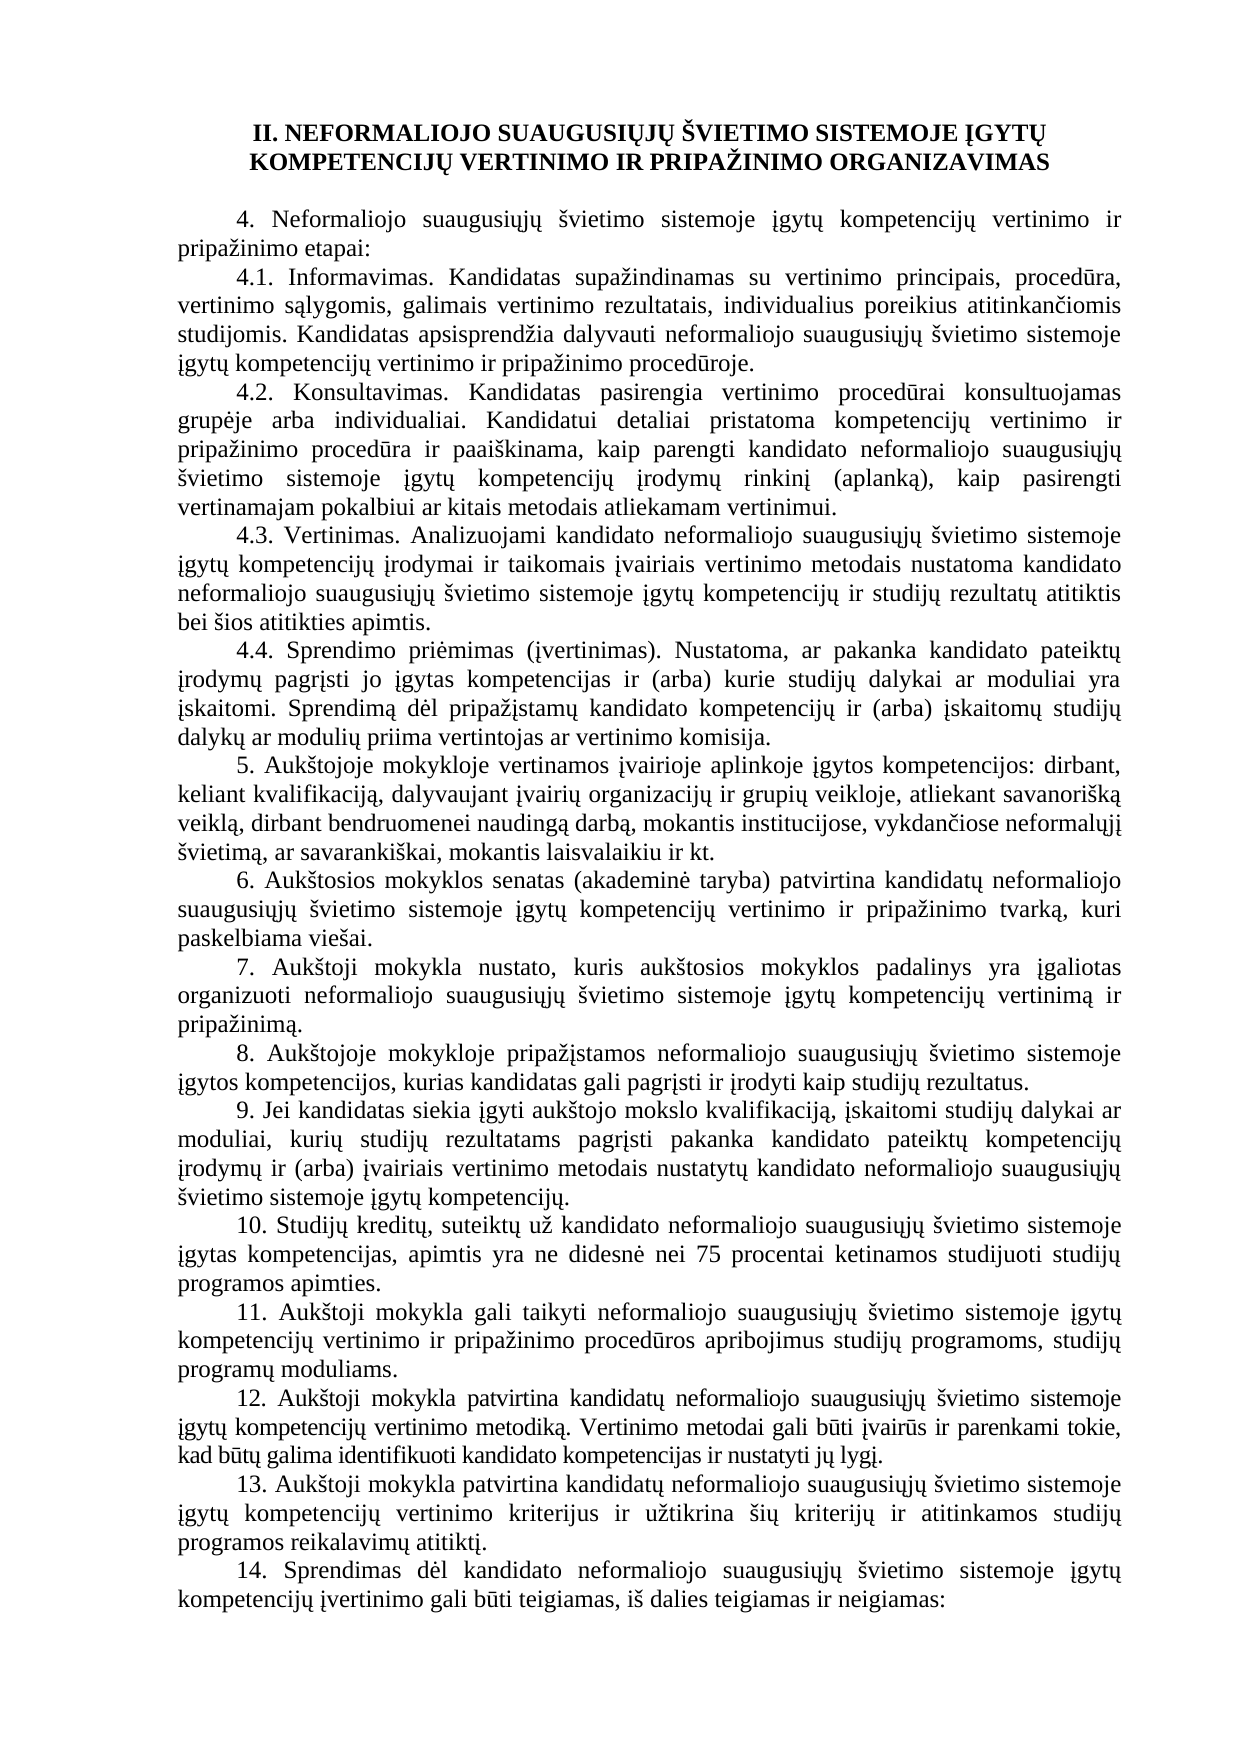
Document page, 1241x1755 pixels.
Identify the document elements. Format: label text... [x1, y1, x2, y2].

text 4. Neformaliojo suaugusiųjų švietimo sistemoje įgytų kompetencijų vertinimo ir pripažinimo etapai: [177, 204, 1122, 262]
text 4.2. Konsultavimas. Kandidatas pasirengia vertinimo procedūrai konsultuojamas grupėje arba individualiai. Kandidatui detaliai pristatoma kompetencijų vertinimo ir pripažinimo procedūra ir paaiškinama, kaip parengti kandidato neformaliojo suaugusiųjų švietimo sistemoje įgytų kompetencijų įrodymų rinkinį (aplanką), kaip pasirengti vertinamajam pokalbiui ar kitais metodais atliekamam vertinimui. [177, 377, 1122, 521]
text 4.3. Vertinimas. Analizuojami kandidato neformaliojo suaugusiųjų švietimo sistemoje įgytų kompetencijų įrodymai ir taikomais įvairiais vertinimo metodais nustatoma kandidato neformaliojo suaugusiųjų švietimo sistemoje įgytų kompetencijų ir studijų rezultatų atitiktis bei šios atitikties apimtis. [177, 521, 1122, 636]
text 5. Aukštojoje mokykloje vertinamos įvairioje aplinkoje įgytos kompetencijos: dirbant, keliant kvalifikaciją, dalyvaujant įvairių organizacijų ir grupių veikloje, atliekant savanorišką veiklą, dirbant bendruomenei naudingą darbą, mokantis institucijose, vykdančiose neformalųjį švietimą, ar savarankiškai, mokantis laisvalaikiu ir kt. [177, 751, 1122, 866]
text 8. Aukštojoje mokykloje pripažįstamos neformaliojo suaugusiųjų švietimo sistemoje įgytos kompetencijos, kurias kandidatas gali pagrįsti ir įrodyti kaip studijų rezultatus. [177, 1038, 1122, 1096]
text 14. Sprendimas dėl kandidato neformaliojo suaugusiųjų švietimo sistemoje įgytų kompetencijų įvertinimo gali būti teigiamas, iš dalies teigiamas ir neigiamas: [177, 1556, 1122, 1613]
text 4.1. Informavimas. Kandidatas supažindinamas su vertinimo principais, procedūra, vertinimo sąlygomis, galimais vertinimo rezultatais, individualius poreikius atitinkančiomis studijomis. Kandidatas apsisprendžia dalyvauti neformaliojo suaugusiųjų švietimo sistemoje įgytų kompetencijų vertinimo ir pripažinimo procedūroje. [177, 262, 1122, 377]
text 6. Aukštosios mokyklos senatas (akademinė taryba) patvirtina kandidatų neformaliojo suaugusiųjų švietimo sistemoje įgytų kompetencijų vertinimo ir pripažinimo tvarką, kuri paskelbiama viešai. [177, 866, 1122, 952]
text II. NEFORMALIOJO SUAUGUSIŲJŲ ŠVIETIMO SISTEMOJE ĮGYTŲ KOMPETENCIJŲ VERTINIMO IR PRIPAŽINIMO ORGANIZAVIMAS [177, 118, 1122, 176]
text 13. Aukštoji mokykla patvirtina kandidatų neformaliojo suaugusiųjų švietimo sistemoje įgytų kompetencijų vertinimo kriterijus ir užtikrina šių kriterijų ir atitinkamos studijų programos reikalavimų atitiktį. [177, 1469, 1122, 1556]
text 7. Aukštoji mokykla nustato, kuris aukštosios mokyklos padalinys yra įgaliotas organizuoti neformaliojo suaugusiųjų švietimo sistemoje įgytų kompetencijų vertinimą ir pripažinimą. [177, 952, 1122, 1038]
text 10. Studijų kreditų, suteiktų už kandidato neformaliojo suaugusiųjų švietimo sistemoje įgytas kompetencijas, apimtis yra ne didesnė nei 75 procentai ketinamos studijuoti studijų programos apimties. [177, 1211, 1122, 1297]
text 4.4. Sprendimo priėmimas (įvertinimas). Nustatoma, ar pakanka kandidato pateiktų įrodymų pagrįsti jo įgytas kompetencijas ir (arba) kurie studijų dalykai ar moduliai yra įskaitomi. Sprendimą dėl pripažįstamų kandidato kompetencijų ir (arba) įskaitomų studijų dalykų ar modulių priima vertintojas ar vertinimo komisija. [177, 636, 1122, 751]
text 9. Jei kandidatas siekia įgyti aukštojo mokslo kvalifikaciją, įskaitomi studijų dalykai ar moduliai, kurių studijų rezultatams pagrįsti pakanka kandidato pateiktų kompetencijų įrodymų ir (arba) įvairiais vertinimo metodais nustatytų kandidato neformaliojo suaugusiųjų švietimo sistemoje įgytų kompetencijų. [177, 1096, 1122, 1211]
text 12. Aukštoji mokykla patvirtina kandidatų neformaliojo suaugusiųjų švietimo sistemoje įgytų kompetencijų vertinimo metodiką. Vertinimo metodai gali būti įvairūs ir parenkami tokie, kad būtų galima identifikuoti kandidato kompetencijas ir nustatyti jų lygį. [177, 1383, 1122, 1469]
text 11. Aukštoji mokykla gali taikyti neformaliojo suaugusiųjų švietimo sistemoje įgytų kompetencijų vertinimo ir pripažinimo procedūros apribojimus studijų programoms, studijų programų moduliams. [177, 1297, 1122, 1383]
